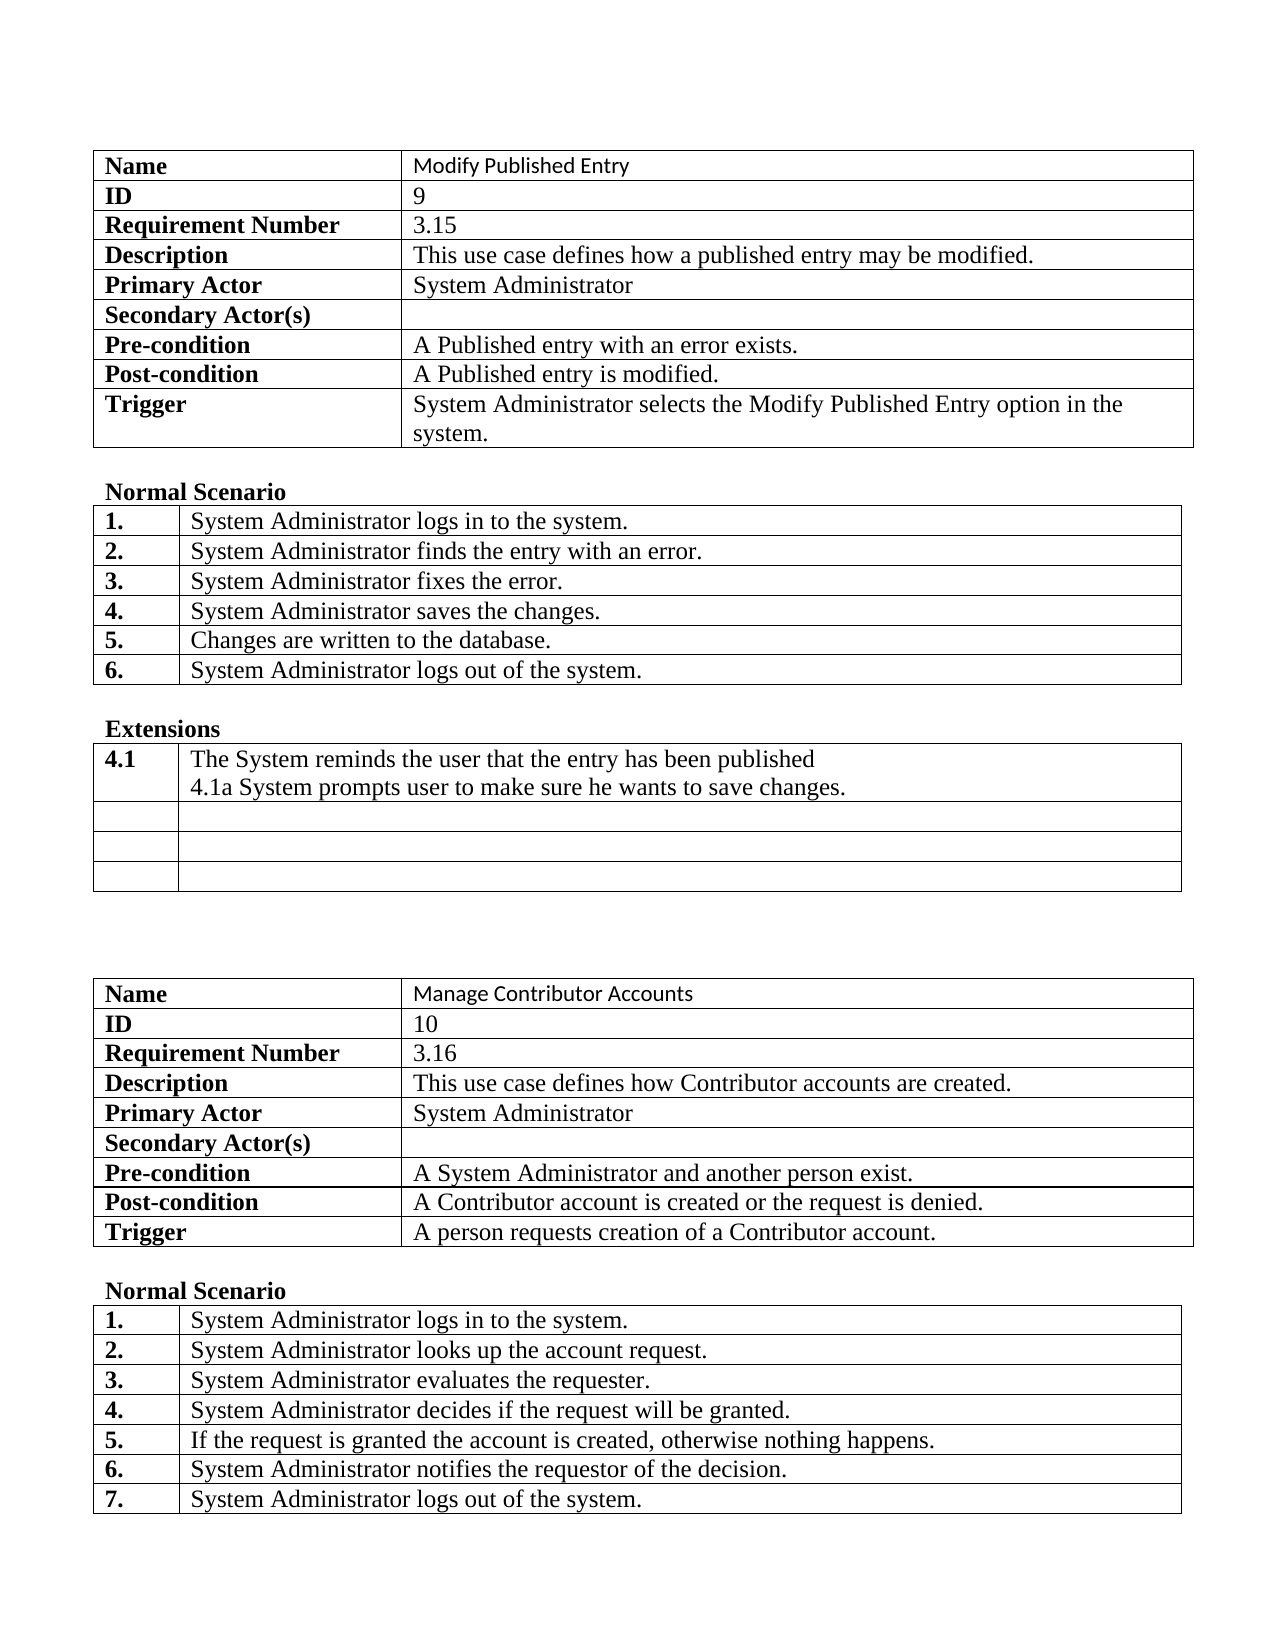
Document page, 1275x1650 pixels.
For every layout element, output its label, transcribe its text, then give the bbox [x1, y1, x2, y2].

table_cell A System Administrator and another person exist. [402, 1158, 1193, 1186]
table_header 1. [94, 1306, 179, 1334]
table_cell System Administrator looks up the account request. [180, 1335, 1181, 1364]
table_header Modify Published Entry [402, 151, 1193, 180]
table_header Name [94, 151, 401, 180]
table_cell [94, 802, 178, 831]
table_cell Pre-condition [94, 330, 401, 358]
table_cell Secondary Actor(s) [94, 1128, 401, 1157]
table_header 4.1 [94, 744, 178, 801]
text Normal Scenario [105, 477, 1185, 505]
table_cell Trigger [94, 1217, 401, 1246]
table_cell Post-condition [94, 1188, 401, 1216]
table_cell Pre-condition [94, 1158, 401, 1186]
table_cell ID [94, 181, 401, 209]
text Extensions [105, 714, 1185, 743]
table_header System Administrator logs in to the system. [180, 1306, 1181, 1334]
table_cell A Contributor account is created or the request is denied. [402, 1188, 1193, 1216]
table_cell [179, 832, 1181, 861]
text Normal Scenario [105, 1276, 1185, 1304]
table_cell 6. [94, 1455, 179, 1483]
table_cell Primary Actor [94, 270, 401, 299]
table_cell [94, 832, 178, 861]
table_cell [179, 862, 1181, 891]
table_cell Requirement Number [94, 1039, 401, 1067]
table_cell ID [94, 1009, 401, 1037]
table_cell 5. [94, 1425, 179, 1453]
table_cell System Administrator [402, 1098, 1193, 1127]
table_cell 4. [94, 596, 179, 624]
table_cell Changes are written to the database. [180, 626, 1181, 654]
table_cell 10 [402, 1009, 1193, 1037]
table_cell Description [94, 240, 401, 269]
table_cell Requirement Number [94, 211, 401, 239]
table_cell 3. [94, 1365, 179, 1394]
table_cell System Administrator finds the entry with an error. [180, 536, 1181, 565]
table_cell 2. [94, 536, 179, 565]
table_cell 9 [402, 181, 1193, 209]
table_cell System Administrator saves the changes. [180, 596, 1181, 624]
table_cell Trigger [94, 389, 401, 447]
table_cell System Administrator notifies the requestor of the decision. [180, 1455, 1181, 1483]
table_cell System Administrator fixes the error. [180, 566, 1181, 595]
table_cell Description [94, 1068, 401, 1097]
table_cell [402, 300, 1193, 329]
table_cell 5. [94, 626, 179, 654]
table_cell 2. [94, 1335, 179, 1364]
table_cell 3.15 [402, 211, 1193, 239]
table_cell Secondary Actor(s) [94, 300, 401, 329]
table_cell System Administrator selects the Modify Published Entry option in the system. [402, 389, 1193, 447]
table_cell A Published entry is modified. [402, 360, 1193, 388]
table_cell [402, 1128, 1193, 1157]
table_cell A person requests creation of a Contributor account. [402, 1217, 1193, 1246]
table_cell 3.16 [402, 1039, 1193, 1067]
table_cell Post-condition [94, 360, 401, 388]
table_cell [94, 862, 178, 891]
table_cell If the request is granted the account is created, otherwise nothing happens. [180, 1425, 1181, 1453]
table_header Name [94, 979, 401, 1008]
table_cell This use case defines how a published entry may be modified. [402, 240, 1193, 269]
table_cell System Administrator [402, 270, 1193, 299]
table_header The System reminds the user that the entry has been published 4.1a System prompts user to make sure he wants to save changes. [179, 744, 1181, 801]
table_cell [179, 802, 1181, 831]
table_header System Administrator logs in to the system. [180, 506, 1181, 535]
table_cell 3. [94, 566, 179, 595]
table_cell 6. [94, 655, 179, 684]
table_header Manage Contributor Accounts [402, 979, 1193, 1008]
table_cell A Published entry with an error exists. [402, 330, 1193, 358]
table_cell System Administrator logs out of the system. [180, 655, 1181, 684]
table_cell System Administrator logs out of the system. [180, 1484, 1181, 1513]
table_cell 4. [94, 1395, 179, 1424]
table_header 1. [94, 506, 179, 535]
table_cell This use case defines how Contributor accounts are created. [402, 1068, 1193, 1097]
table_cell 7. [94, 1484, 179, 1513]
table_cell System Administrator decides if the request will be granted. [180, 1395, 1181, 1424]
table_cell Primary Actor [94, 1098, 401, 1127]
table_cell System Administrator evaluates the requester. [180, 1365, 1181, 1394]
